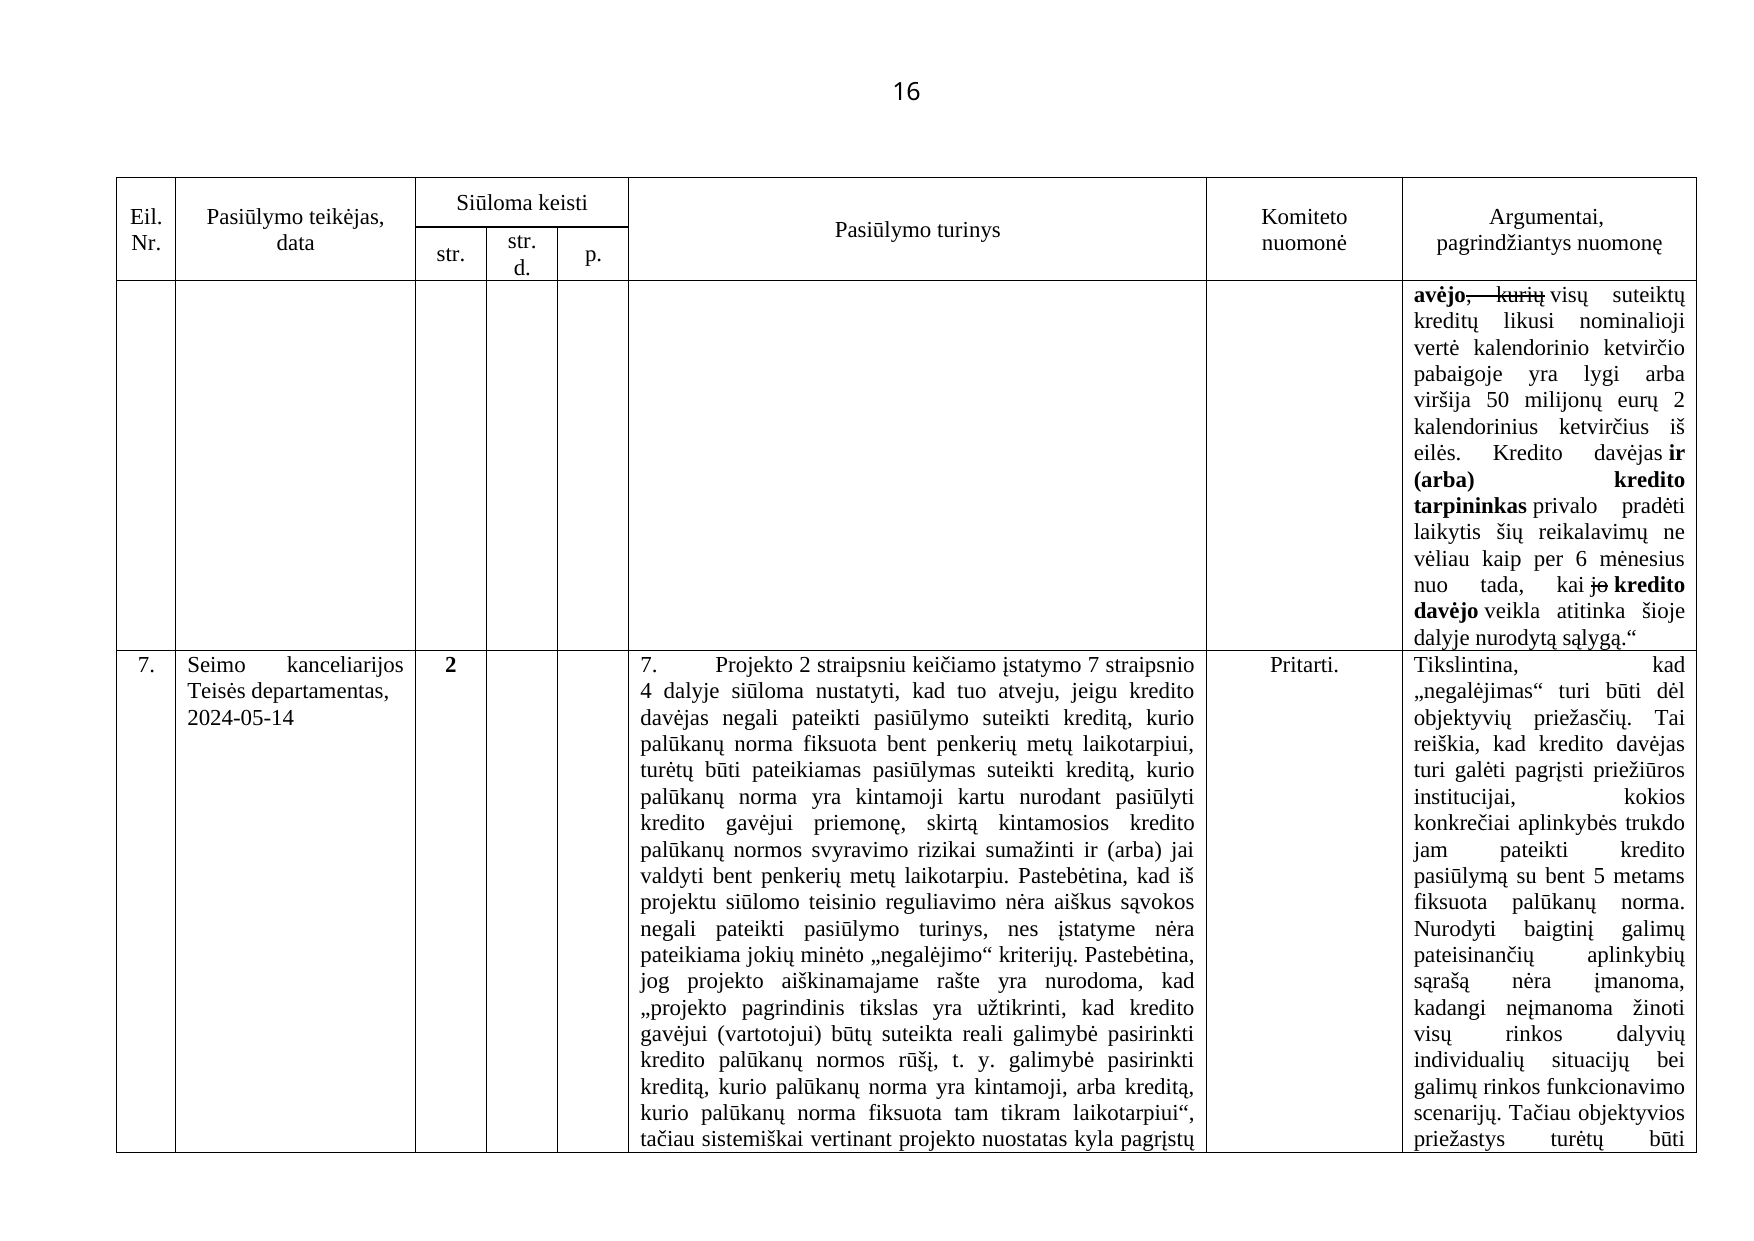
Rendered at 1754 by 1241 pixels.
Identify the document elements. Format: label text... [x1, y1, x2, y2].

table_cell Seimo kanceliarijos Teisės departamentas, 2024-05-14 [176, 651, 415, 1152]
table_cell Tikslintina, kad „negalėjimas“ turi būti dėl objektyvių priežasčių. Tai reiškia, kad kredito davėjas turi galėti pagrįsti priežiūros institucijai, kokios konkrečiai aplinkybės trukdo jam pateikti kredito pasiūlymą su bent 5 metams fiksuota palūkanų norma. Nurodyti baigtinį galimų pateisinančių aplinkybių sąrašą nėra įmanoma, kadangi neįmanoma žinoti visų rinkos dalyvių individualių situacijų bei galimų rinkos funkcionavimo scenarijų. Tačiau objektyvios priežastys turėtų būti [1403, 651, 1696, 1152]
table_cell [558, 651, 628, 1152]
table_cell [117, 281, 175, 650]
table_cell str. [416, 228, 486, 280]
table_cell [1207, 281, 1402, 650]
table_header Pasiūlymo turinys [629, 178, 1206, 280]
table_header Argumentai, pagrindžiantys nuomonę [1403, 178, 1696, 280]
table_cell [629, 281, 1206, 650]
table_cell [558, 281, 628, 650]
table_header Siūloma keisti [416, 178, 628, 226]
table_cell [176, 281, 415, 650]
table_cell 2 [416, 651, 486, 1152]
table_cell 7. [117, 651, 175, 1152]
table_header Eil. Nr. [117, 178, 175, 280]
table_cell str. d. [487, 228, 557, 280]
table_header Pasiūlymo teikėjas, data [176, 178, 415, 280]
table_cell p. [558, 228, 628, 280]
table_cell 7. Projekto 2 straipsniu keičiamo įstatymo 7 straipsnio 4 dalyje siūloma nustatyti, kad tuo atveju, jeigu kredito davėjas negali pateikti pasiūlymo suteikti kreditą, kurio palūkanų norma fiksuota bent penkerių metų laikotarpiui, turėtų būti pateikiamas pasiūlymas suteikti kreditą, kurio palūkanų norma yra kintamoji kartu nurodant pasiūlyti kredito gavėjui priemonę, skirtą kintamosios kredito palūkanų normos svyravimo rizikai sumažinti ir (arba) jai valdyti bent penkerių metų laikotarpiu. Pastebėtina, kad iš projektu siūlomo teisinio reguliavimo nėra aiškus sąvokos negali pateikti pasiūlymo turinys, nes įstatyme nėra pateikiama jokių minėto „negalėjimo“ kriterijų. Pastebėtina, jog projekto aiškinamajame rašte yra nurodoma, kad „projekto pagrindinis tikslas yra užtikrinti, kad kredito gavėjui (vartotojui) būtų suteikta reali galimybė pasirinkti kredito palūkanų normos rūšį, t. y. galimybė pasirinkti kreditą, kurio palūkanų norma yra kintamoji, arba kreditą, kurio palūkanų norma fiksuota tam tikram laikotarpiui“, tačiau sistemiškai vertinant projekto nuostatas kyla pagrįstų [629, 651, 1206, 1152]
table_header Komiteto nuomonė [1207, 178, 1402, 280]
table_cell Pritarti. [1207, 651, 1402, 1152]
table_cell [487, 281, 557, 650]
table_cell [416, 281, 486, 650]
table_cell [487, 651, 557, 1152]
